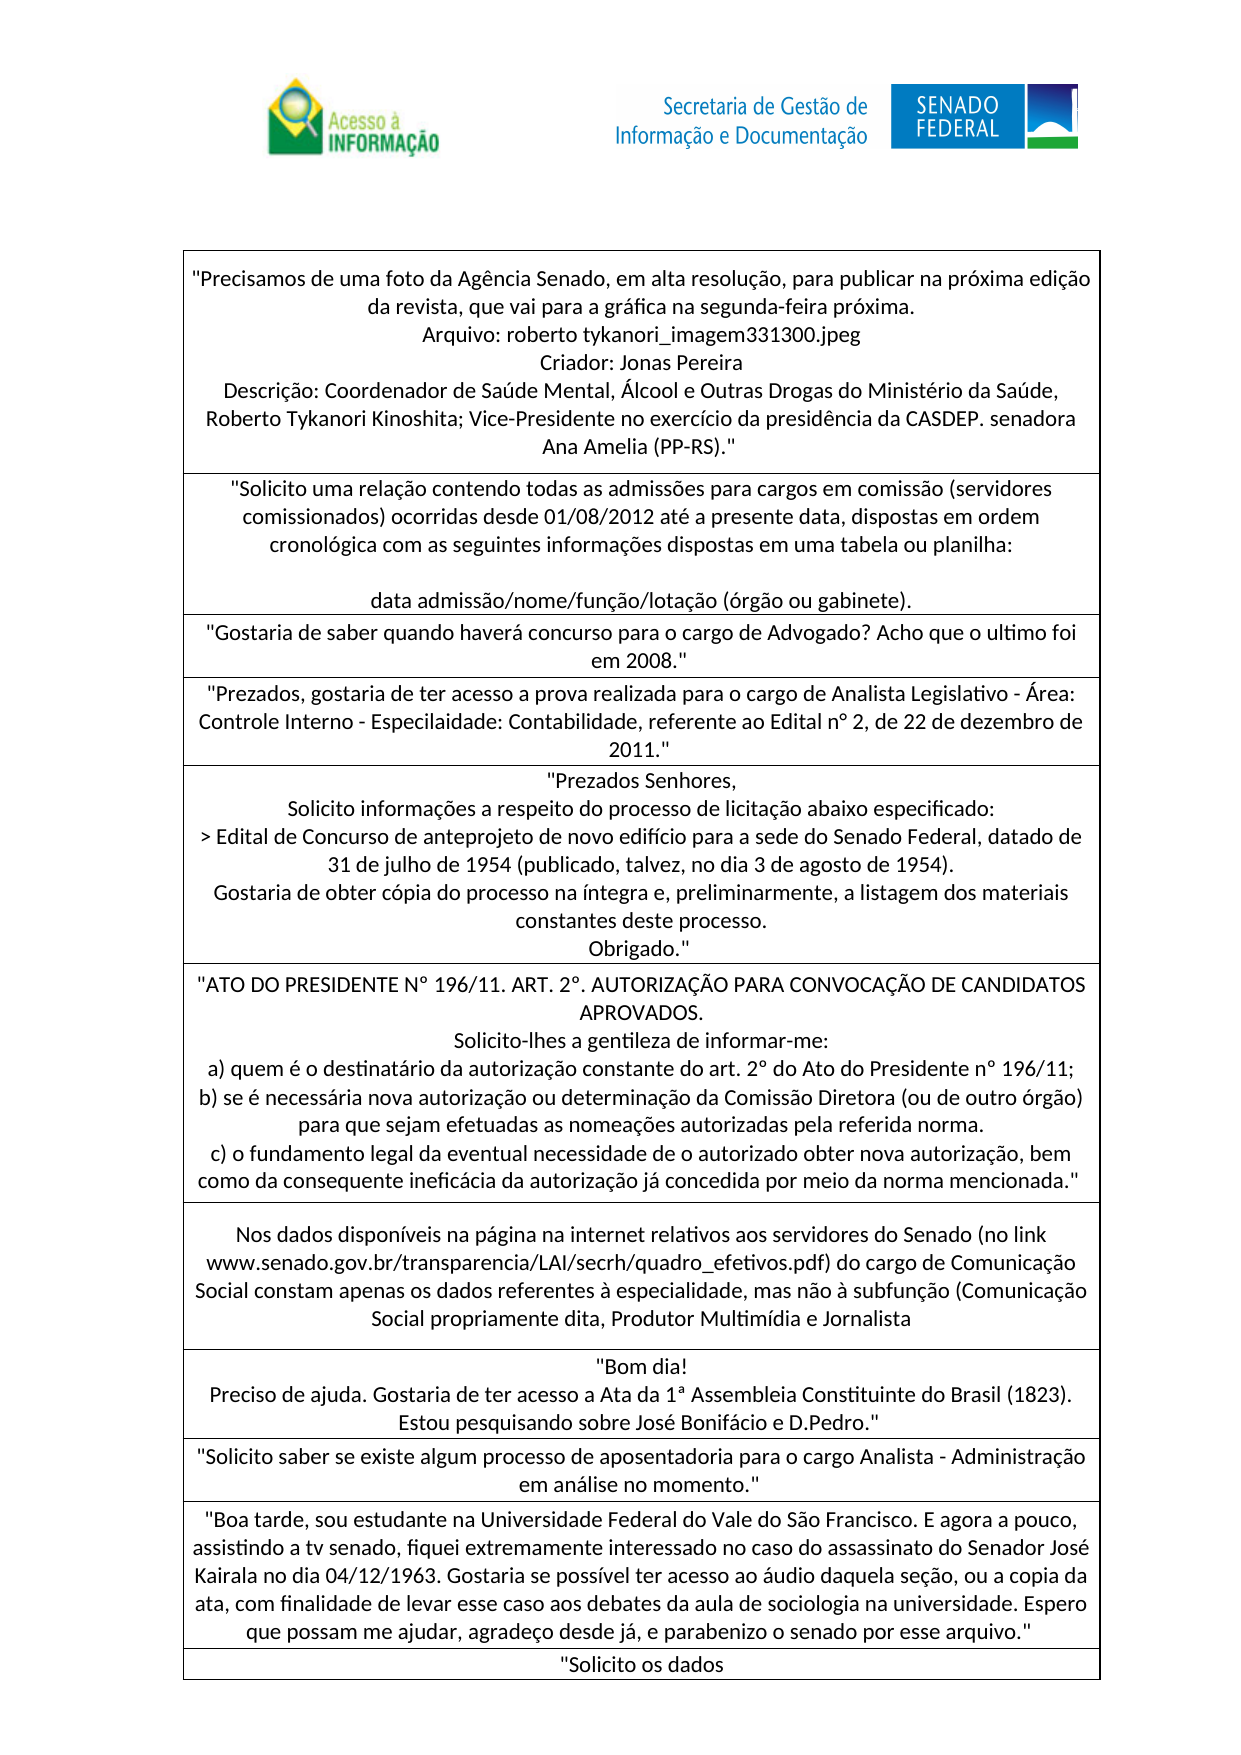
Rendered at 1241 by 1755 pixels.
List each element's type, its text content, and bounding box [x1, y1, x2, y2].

table_cell "Prezados Senhores, Solicito informações a respeito do processo de licitação abaixo especificado: > Edital de Concurso de anteprojeto de novo edifício para a sede do Senado Federal, datado de 31 de julho de 1954 (publicado, talvez, no dia 3 de agosto de 1954). Gostaria de obter cópia do processo na íntegra e, preliminarmente, a listagem dos materiais constantes deste processo. Obrigado." [184, 766, 1099, 962]
table_cell "Solicito uma relação contendo todas as admissões para cargos em comissão (servidores comissionados) ocorridas desde 01/08/2012 até a presente data, dispostas em ordem cronológica com as seguintes informações dispostas em uma tabela ou planilha: data admissão/nome/função/lotação (órgão ou gabinete). [184, 474, 1099, 614]
table_cell "Boa tarde, sou estudante na Universidade Federal do Vale do São Francisco. E agora a pouco, assistindo a tv senado, fiquei extremamente interessado no caso do assassinato do Senador José Kairala no dia 04/12/1963. Gostaria se possível ter acesso ao áudio daquela seção, ou a copia da ata, com finalidade de levar esse caso aos debates da aula de sociologia na universidade. Espero que possam me ajudar, agradeço desde já, e parabenizo o senado por esse arquivo." [184, 1502, 1099, 1648]
table_cell "Prezados, gostaria de ter acesso a prova realizada para o cargo de Analista Legislativo - Área: Controle Interno - Especilaidade: Contabilidade, referente ao Edital n° 2, de 22 de dezembro de 2011." [184, 678, 1099, 765]
table_cell "ATO DO PRESIDENTE Nº 196/11. ART. 2º. AUTORIZAÇÃO PARA CONVOCAÇÃO DE CANDIDATOS APROVADOS. Solicito-lhes a gentileza de informar-me: a) quem é o destinatário da autorização constante do art. 2º do Ato do Presidente nº 196/11; b) se é necessária nova autorização ou determinação da Comissão Diretora (ou de outro órgão) para que sejam efetuadas as nomeações autorizadas pela referida norma. c) o fundamento legal da eventual necessidade de o autorizado obter nova autorização, bem como da consequente ineficácia da autorização já concedida por meio da norma mencionada." [184, 964, 1099, 1202]
table_cell "Solicito saber se existe algum processo de aposentadoria para o cargo Analista - Administração em análise no momento." [184, 1439, 1099, 1501]
table_cell Nos dados disponíveis na página na internet relativos aos servidores do Senado (no link www.senado.gov.br/transparencia/LAI/secrh/quadro_efetivos.pdf) do cargo de Comunicação Social constam apenas os dados referentes à especialidade, mas não à subfunção (Comunicação Social propriamente dita, Produtor Multimídia e Jornalista [184, 1203, 1099, 1349]
table_cell "Solicito os dados [184, 1649, 1099, 1679]
table_cell "Bom dia! Preciso de ajuda. Gostaria de ter acesso a Ata da 1ª Assembleia Constituinte do Brasil (1823). Estou pesquisando sobre José Bonifácio e D.Pedro." [184, 1350, 1099, 1438]
table_cell "Gostaria de saber quando haverá concurso para o cargo de Advogado? Acho que o ultimo foi em 2008." [184, 615, 1099, 677]
table_cell "Precisamos de uma foto da Agência Senado, em alta resolução, para publicar na próxima edição da revista, que vai para a gráfica na segunda-feira próxima. Arquivo: roberto tykanori_imagem331300.jpeg Criador: Jonas Pereira Descrição: Coordenador de Saúde Mental, Álcool e Outras Drogas do Ministério da Saúde, Roberto Tykanori Kinoshita; Vice-Presidente no exercício da presidência da CASDEP. senadora Ana Amelia (PP-RS)." [184, 251, 1099, 473]
